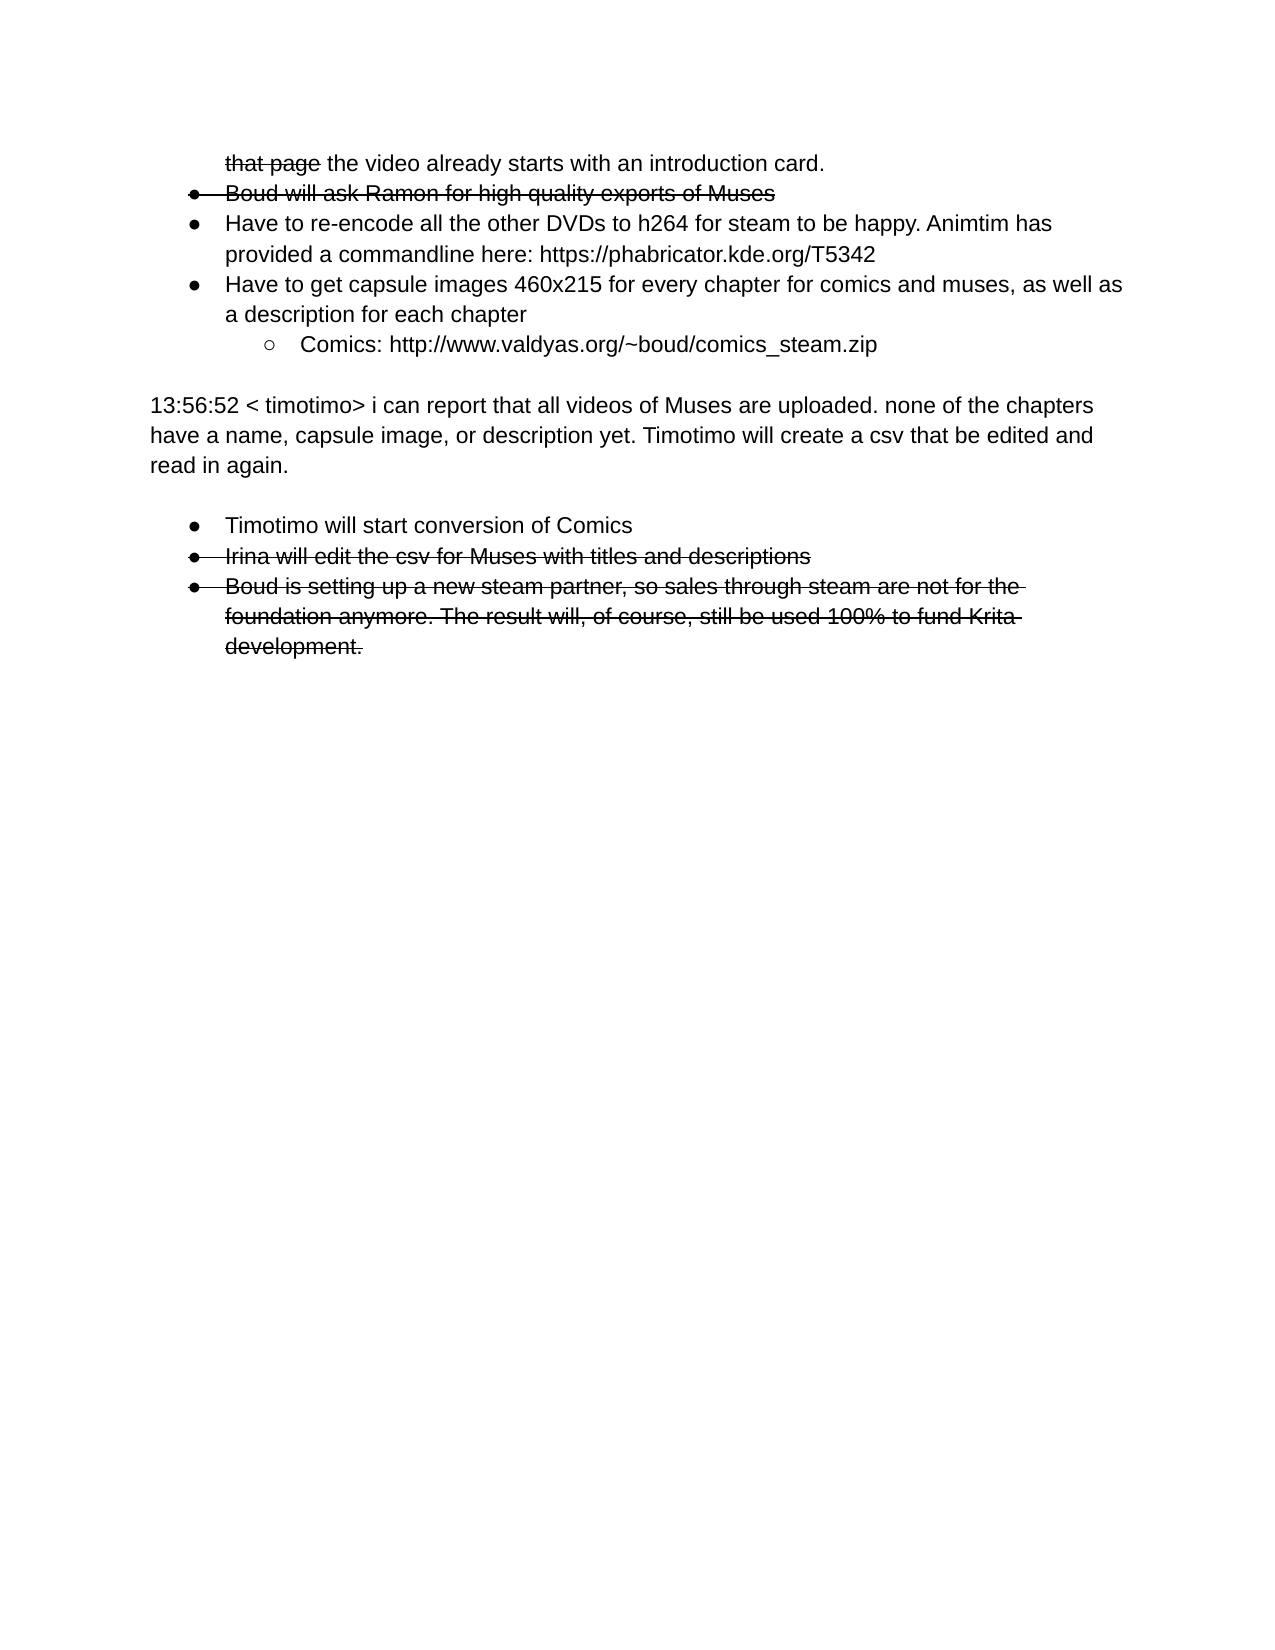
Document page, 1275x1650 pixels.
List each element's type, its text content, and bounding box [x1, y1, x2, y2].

list Timotimo will start conversion of Comics [187, 512, 1125, 539]
text 13:56:52 < timotimo> i can report that all videos of Muses are uploaded. none of the chapters have a name, capsule image, or description yet. Timotimo will create a csv that be edited and read in again. [150, 392, 1125, 478]
list Irina will edit the csv for Muses with titles and descriptions [187, 543, 1125, 569]
list that page the video already starts with an introduction card. [187, 150, 1125, 176]
list Comics: http://www.valdyas.org/~boud/comics_steam.zip [262, 331, 1125, 358]
list Have to get capsule images 460x215 for every chapter for comics and muses, as well as a description for each chapter [187, 271, 1125, 327]
list Have to re-encode all the other DVDs to h264 for steam to be happy. Animtim has provided a commandline here: https://phabricator.kde.org/T5342 [187, 210, 1125, 267]
list Boud will ask Ramon for high quality exports of Muses [187, 180, 1125, 207]
list Boud is setting up a new steam partner, so sales through steam are not for the foundation anymore. The result will, of course, still be used 100% to fund Krita development. [187, 573, 1125, 660]
